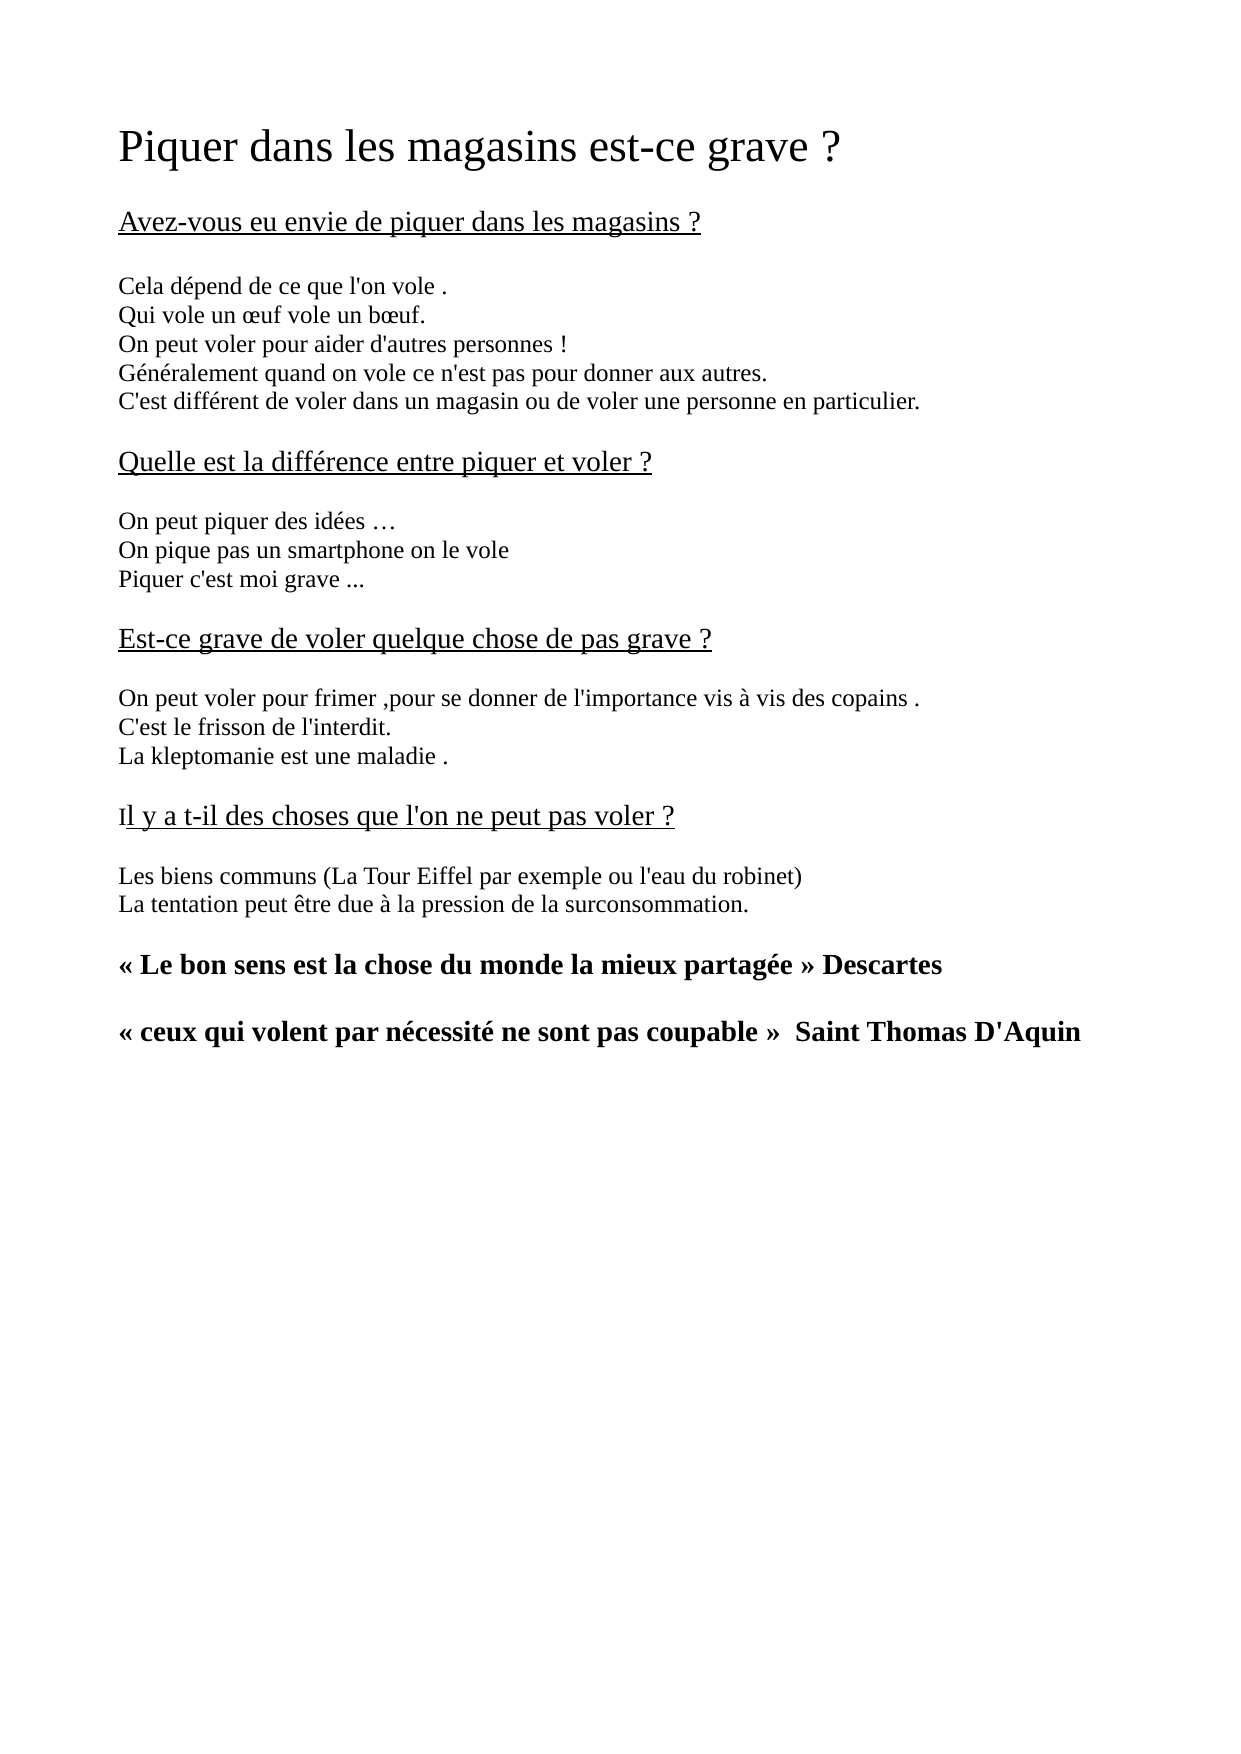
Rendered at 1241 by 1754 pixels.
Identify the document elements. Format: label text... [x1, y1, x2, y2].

text Est-ce grave de voler quelque chose de pas grave ? [118, 621, 1122, 655]
text Quelle est la différence entre piquer et voler ? [118, 444, 1122, 477]
text La tentation peut être due à la pression de la surconsommation. [118, 889, 1122, 918]
text Généralement quand on vole ce n'est pas pour donner aux autres. [118, 358, 1122, 386]
text Les biens communs (La Tour Eiffel par exemple ou l'eau du robinet) [118, 861, 1122, 889]
text On peut voler pour aider d'autres personnes ! [118, 329, 1122, 358]
text On peut piquer des idées … [118, 506, 1122, 535]
text On peut voler pour frimer ,pour se donner de l'importance vis à vis des copains . [118, 683, 1122, 712]
text Piquer c'est moi grave ... [118, 564, 1122, 592]
text Piquer dans les magasins est-ce grave ? [118, 118, 1122, 171]
text Cela dépend de ce que l'on vole . [118, 271, 1122, 300]
text Qui vole un œuf vole un bœuf. [118, 300, 1122, 329]
text Avez-vous eu envie de piquer dans les magasins ? [118, 204, 1122, 238]
text C'est différent de voler dans un magasin ou de voler une personne en particulier. [118, 386, 1122, 415]
text La kleptomanie est une maladie . [118, 741, 1122, 770]
text « Le bon sens est la chose du monde la mieux partagée » Descartes [118, 947, 1122, 981]
text On pique pas un smartphone on le vole [118, 535, 1122, 564]
text « ceux qui volent par nécessité ne sont pas coupable » Saint Thomas D'Aquin [118, 1014, 1122, 1048]
text C'est le frisson de l'interdit. [118, 712, 1122, 741]
text Il y a t-il des choses que l'on ne peut pas voler ? [118, 798, 1122, 832]
